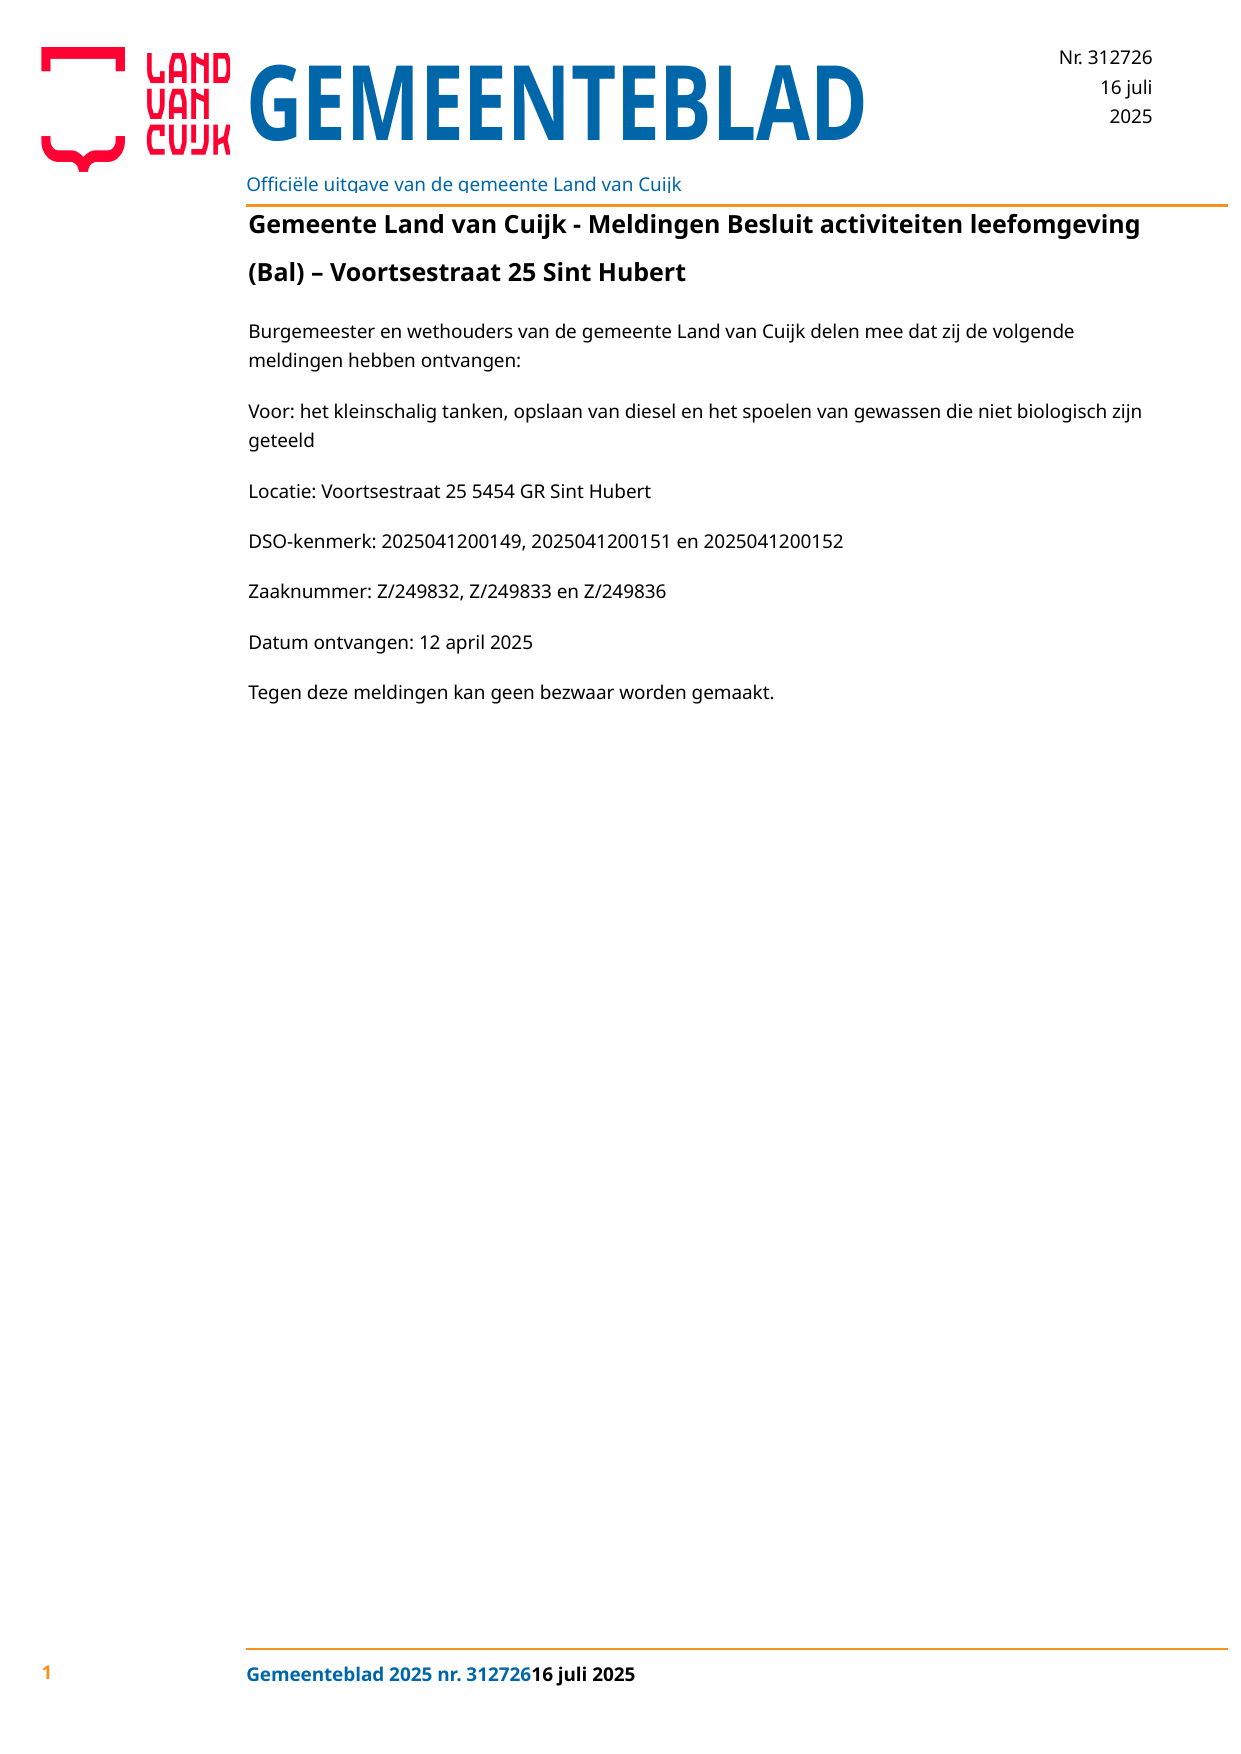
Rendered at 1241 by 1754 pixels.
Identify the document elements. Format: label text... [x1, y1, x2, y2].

text Locatie: Voortsestraat 25 5454 GR Sint Hubert [248, 478, 1152, 504]
picture [41, 47, 231, 172]
text Voor: het kleinschalig tanken, opslaan van diesel en het spoelen van gewassen die niet biologisch zijn geteeld [248, 398, 1152, 453]
text Burgemeester en wethouders van de gemeente Land van Cuijk delen mee dat zij de volgende meldingen hebben ontvangen: [248, 318, 1152, 373]
text Tegen deze meldingen kan geen bezwaar worden gemaakt. [248, 679, 1152, 705]
text Datum ontvangen: 12 april 2025 [248, 629, 1152, 655]
text Gemeente Land van Cuijk - Meldingen Besluit activiteiten leefomgeving (Bal) – Voortsestraat 25 Sint Hubert [248, 207, 1152, 288]
text DSO-kenmerk: 2025041200149, 2025041200151 en 2025041200152 [248, 528, 1152, 554]
text Zaaknummer: Z/249832, Z/249833 en Z/249836 [248, 579, 1152, 604]
